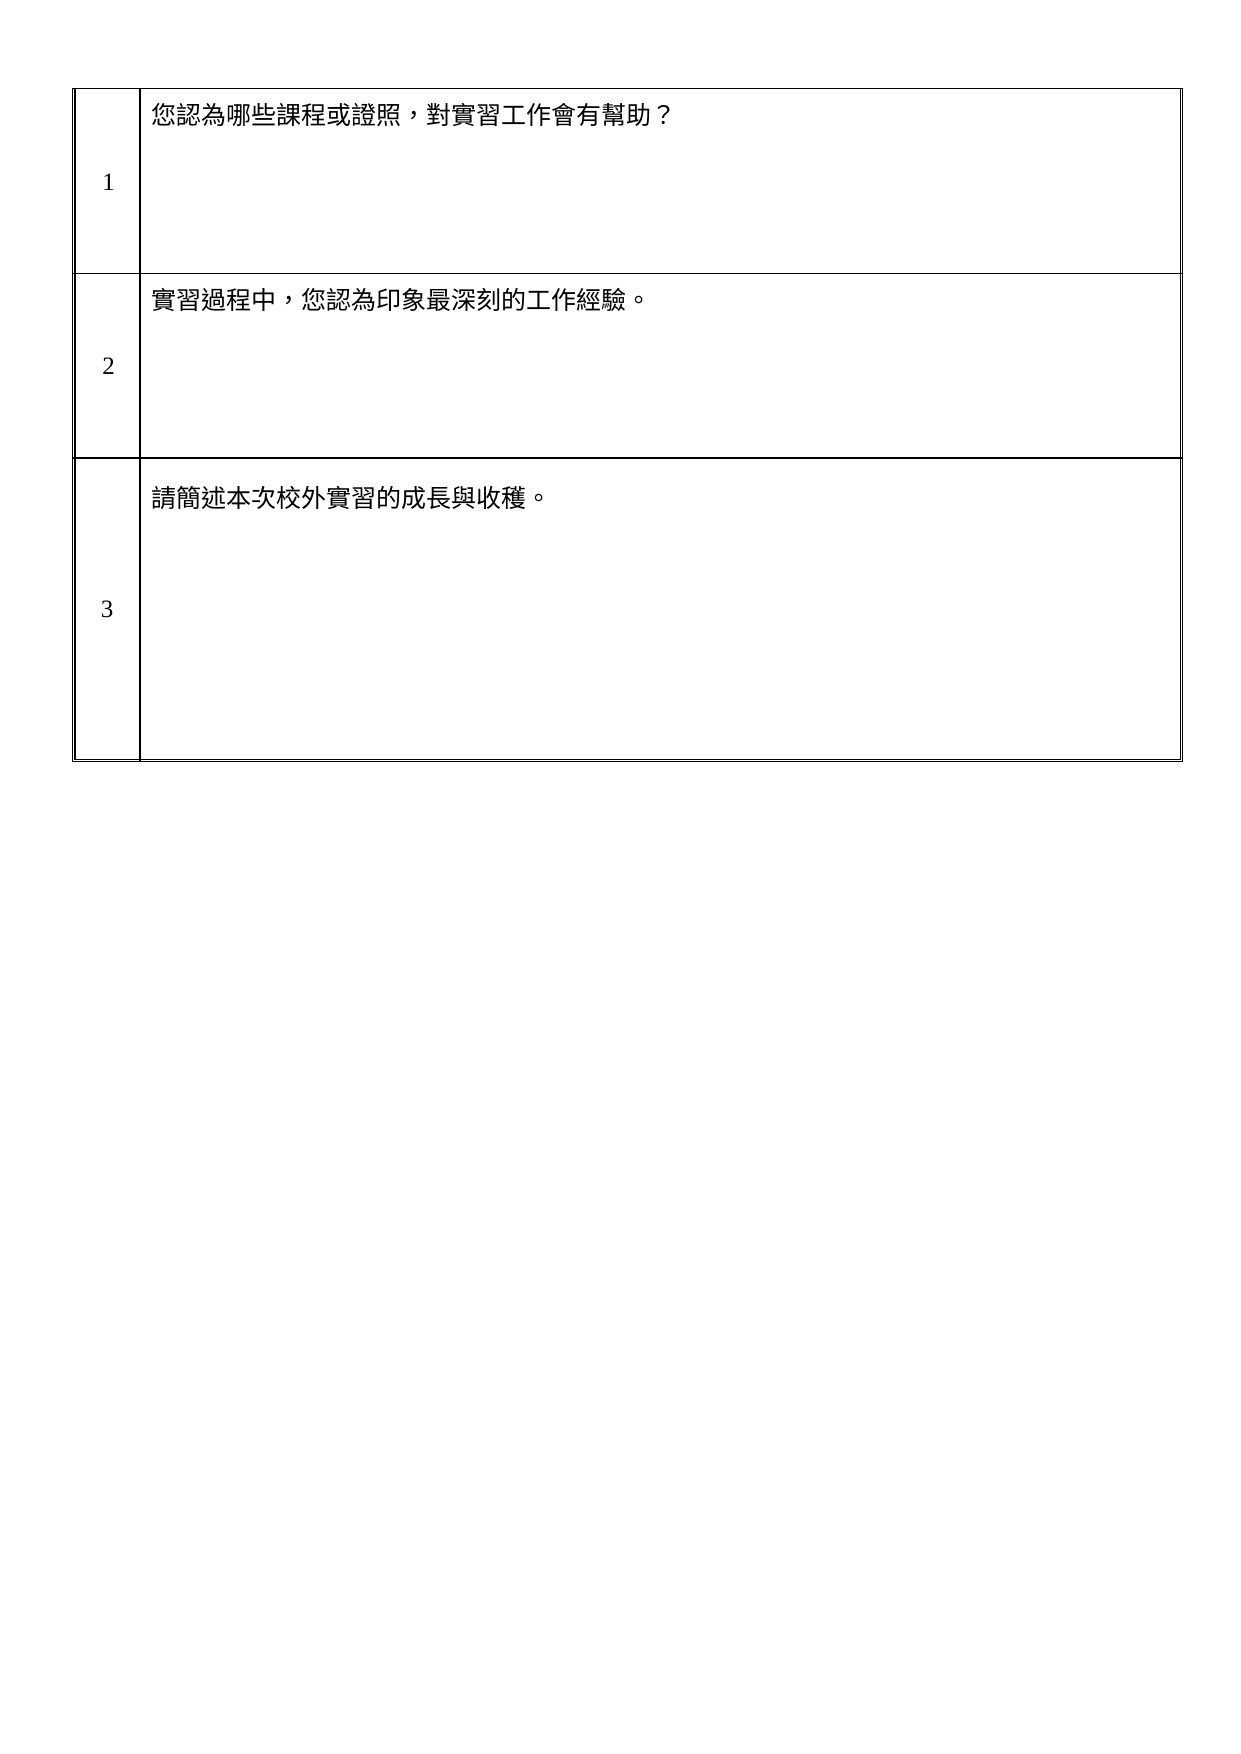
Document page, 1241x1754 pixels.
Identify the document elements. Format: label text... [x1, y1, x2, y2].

table_header 您認為哪些課程或證照，對實習工作會有幫助？ [141, 89, 1180, 272]
table_cell 實習過程中，您認為印象最深刻的工作經驗。 [141, 274, 1180, 457]
table_header 1 [76, 89, 139, 272]
table_cell 2 [76, 274, 139, 457]
table_cell 3 [76, 459, 139, 759]
table_cell 請簡述本次校外實習的成長與收穫。 [141, 459, 1180, 759]
